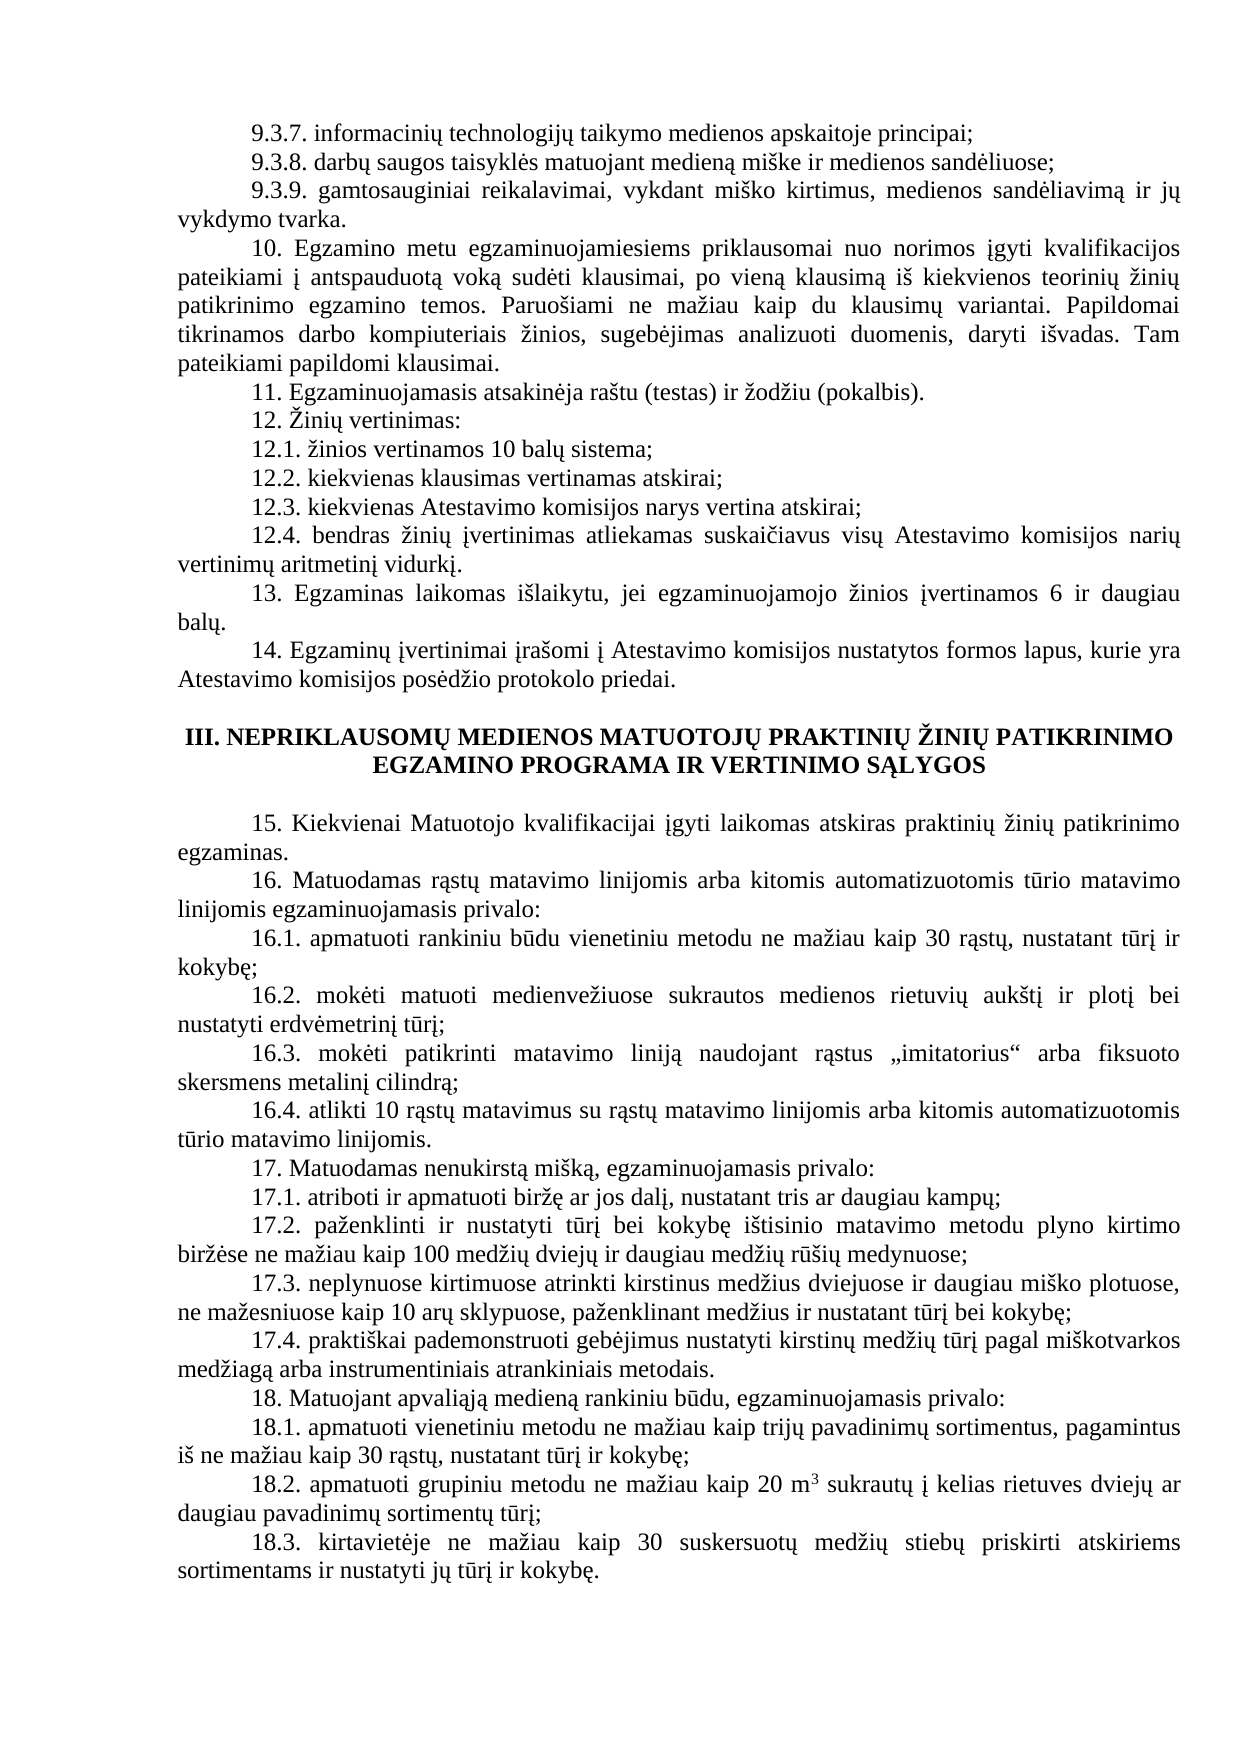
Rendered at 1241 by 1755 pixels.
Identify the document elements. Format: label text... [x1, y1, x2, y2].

text 18. Matuojant apvaliąją medieną rankiniu būdu, egzaminuojamasis privalo: [177, 1383, 1181, 1412]
text 9.3.7. informacinių technologijų taikymo medienos apskaitoje principai; [177, 118, 1181, 147]
text 13. Egzaminas laikomas išlaikytu, jei egzaminuojamojo žinios įvertinamos 6 ir daugiau balų. [177, 578, 1181, 636]
text 10. Egzamino metu egzaminuojamiesiems priklausomai nuo norimos įgyti kvalifikacijos pateikiami į antspauduotą voką sudėti klausimai, po vieną klausimą iš kiekvienos teorinių žinių patikrinimo egzamino temos. Paruošiami ne mažiau kaip du klausimų variantai. Papildomai tikrinamos darbo kompiuteriais žinios, sugebėjimas analizuoti duomenis, daryti išvadas. Tam pateikiami papildomi klausimai. [177, 233, 1181, 377]
text III. NEPRIKLAUSOMŲ MEDIENOS MATUOTOJŲ PRAKTINIŲ ŽINIŲ PATIKRINIMO EGZAMINO PROGRAMA IR VERTINIMO SĄLYGOS [177, 722, 1181, 779]
text 17. Matuodamas nenukirstą mišką, egzaminuojamasis privalo: [177, 1153, 1181, 1182]
text 18.2. apmatuoti grupiniu metodu ne mažiau kaip 20 m3 sukrautų į kelias rietuves dviejų ar daugiau pavadinimų sortimentų tūrį; [177, 1469, 1181, 1527]
text 18.1. apmatuoti vienetiniu metodu ne mažiau kaip trijų pavadinimų sortimentus, pagamintus iš ne mažiau kaip 30 rąstų, nustatant tūrį ir kokybę; [177, 1412, 1181, 1469]
text 12.1. žinios vertinamos 10 balų sistema; [177, 434, 1181, 463]
text 17.2. paženklinti ir nustatyti tūrį bei kokybę ištisinio matavimo metodu plyno kirtimo biržėse ne mažiau kaip 100 medžių dviejų ir daugiau medžių rūšių medynuose; [177, 1211, 1181, 1268]
text 17.3. neplynuose kirtimuose atrinkti kirstinus medžius dviejuose ir daugiau miško plotuose, ne mažesniuose kaip 10 arų sklypuose, paženklinant medžius ir nustatant tūrį bei kokybę; [177, 1268, 1181, 1326]
text 9.3.8. darbų saugos taisyklės matuojant medieną miške ir medienos sandėliuose; [177, 147, 1181, 176]
text 11. Egzaminuojamasis atsakinėja raštu (testas) ir žodžiu (pokalbis). [177, 377, 1181, 406]
text 18.3. kirtavietėje ne mažiau kaip 30 suskersuotų medžių stiebų priskirti atskiriems sortimentams ir nustatyti jų tūrį ir kokybę. [177, 1527, 1181, 1584]
text 16.3. mokėti patikrinti matavimo liniją naudojant rąstus „imitatorius“ arba fiksuoto skersmens metalinį cilindrą; [177, 1038, 1181, 1096]
text 15. Kiekvienai Matuotojo kvalifikacijai įgyti laikomas atskiras praktinių žinių patikrinimo egzaminas. [177, 808, 1181, 866]
text 12. Žinių vertinimas: [177, 406, 1181, 434]
text 14. Egzaminų įvertinimai įrašomi į Atestavimo komisijos nustatytos formos lapus, kurie yra Atestavimo komisijos posėdžio protokolo priedai. [177, 636, 1181, 693]
text 17.1. atriboti ir apmatuoti biržę ar jos dalį, nustatant tris ar daugiau kampų; [177, 1182, 1181, 1211]
text 12.2. kiekvienas klausimas vertinamas atskirai; [177, 463, 1181, 492]
text 17.4. praktiškai pademonstruoti gebėjimus nustatyti kirstinų medžių tūrį pagal miškotvarkos medžiagą arba instrumentiniais atrankiniais metodais. [177, 1326, 1181, 1383]
text 16.2. mokėti matuoti medienvežiuose sukrautos medienos rietuvių aukštį ir plotį bei nustatyti erdvėmetrinį tūrį; [177, 981, 1181, 1038]
text 16.4. atlikti 10 rąstų matavimus su rąstų matavimo linijomis arba kitomis automatizuotomis tūrio matavimo linijomis. [177, 1096, 1181, 1153]
text 12.4. bendras žinių įvertinimas atliekamas suskaičiavus visų Atestavimo komisijos narių vertinimų aritmetinį vidurkį. [177, 521, 1181, 578]
text 9.3.9. gamtosauginiai reikalavimai, vykdant miško kirtimus, medienos sandėliavimą ir jų vykdymo tvarka. [177, 176, 1181, 233]
text 12.3. kiekvienas Atestavimo komisijos narys vertina atskirai; [177, 492, 1181, 521]
text 16. Matuodamas rąstų matavimo linijomis arba kitomis automatizuotomis tūrio matavimo linijomis egzaminuojamasis privalo: [177, 866, 1181, 923]
text 16.1. apmatuoti rankiniu būdu vienetiniu metodu ne mažiau kaip 30 rąstų, nustatant tūrį ir kokybę; [177, 923, 1181, 981]
